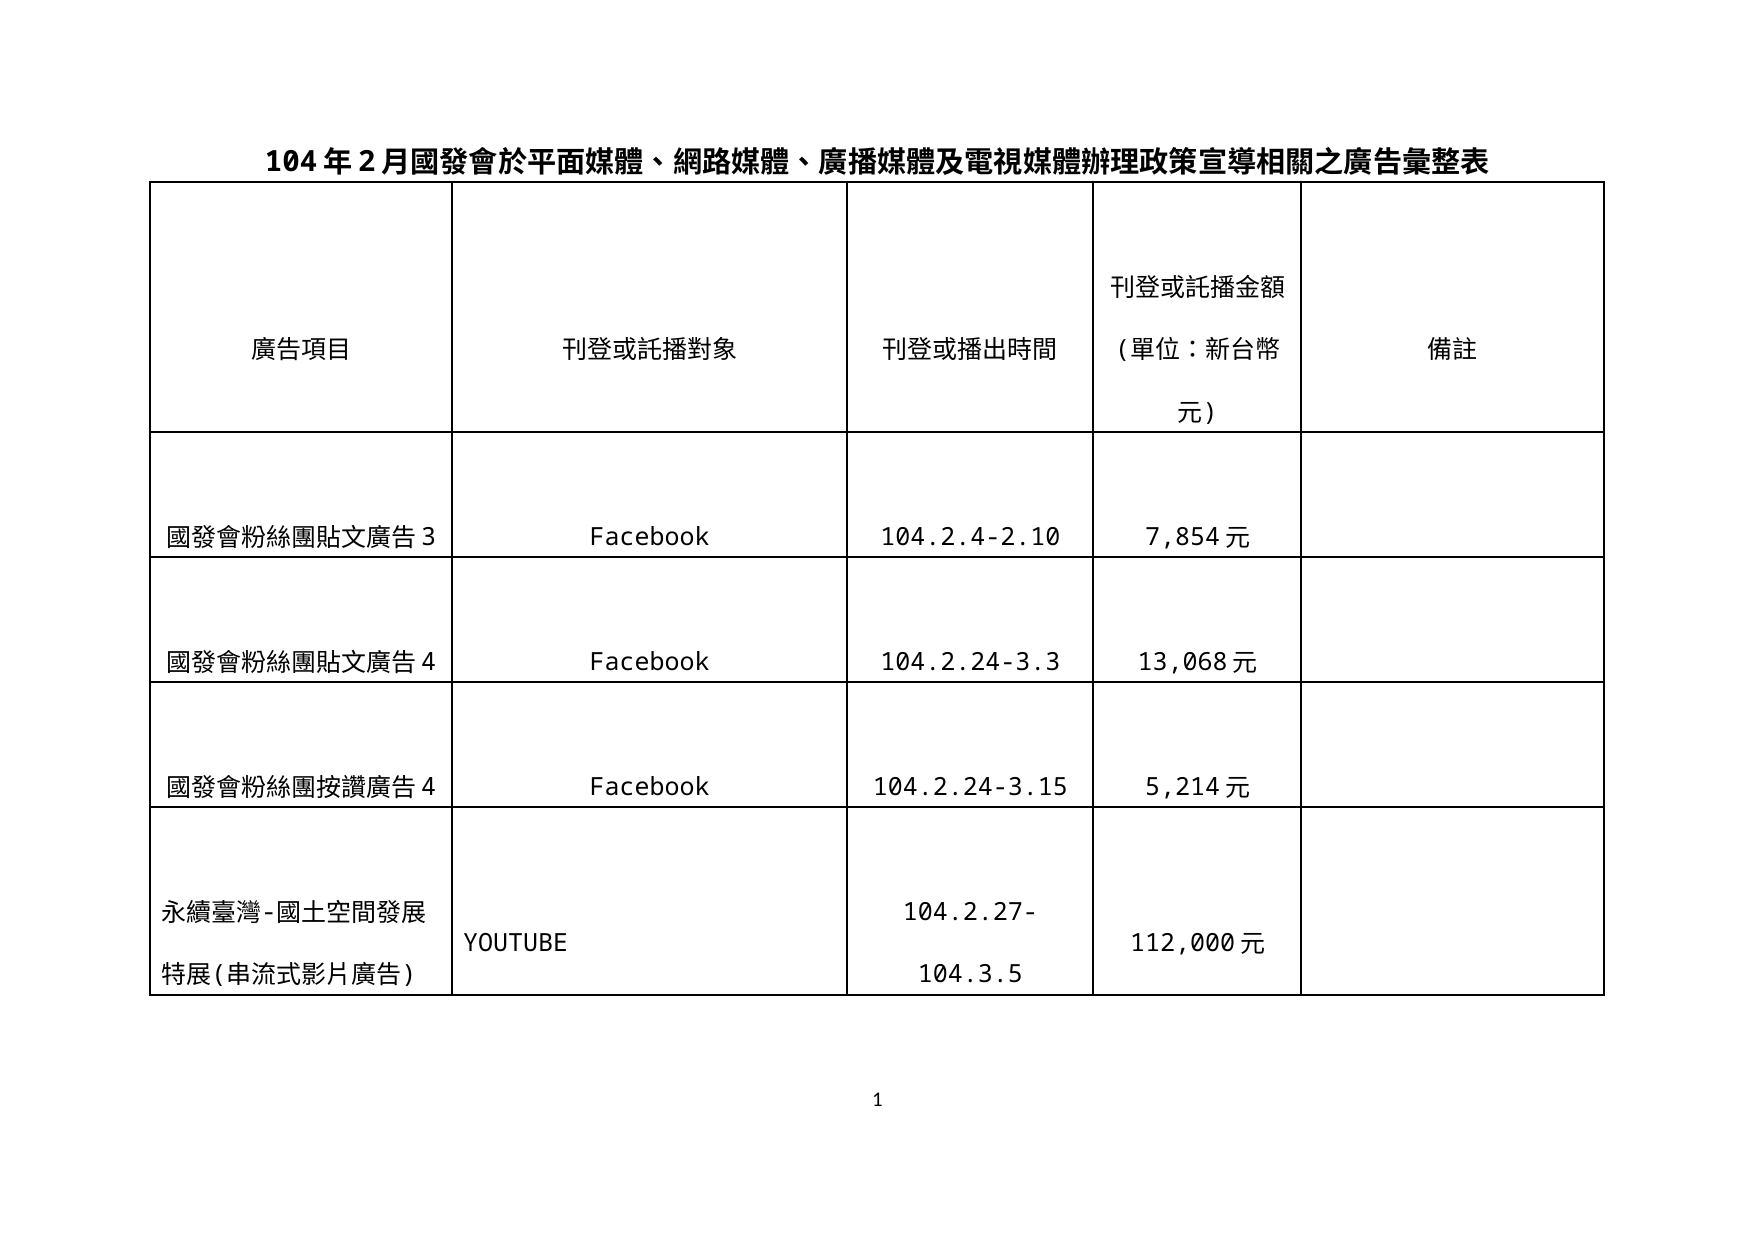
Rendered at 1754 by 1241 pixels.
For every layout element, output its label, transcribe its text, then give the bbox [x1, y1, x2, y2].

table_cell 國發會粉絲團貼文廣告3 [151, 433, 451, 556]
table_header 刊登或託播對象 [453, 183, 846, 431]
text 104年2月國發會於平面媒體、網路媒體、廣播媒體及電視媒體辦理政策宣導相關之廣告彙整表 [150, 118, 1604, 181]
table_header 刊登或播出時間 [848, 183, 1092, 431]
table_cell [1302, 808, 1603, 993]
table_cell 國發會粉絲團按讚廣告4 [151, 683, 451, 806]
table_header 備註 [1302, 183, 1603, 431]
table_header 刊登或託播金額 (單位：新台幣元) [1094, 183, 1300, 431]
table_cell 國發會粉絲團貼文廣告4 [151, 558, 451, 681]
table_cell [1302, 433, 1603, 556]
table_cell 112,000元 [1094, 808, 1300, 993]
table_cell 104.2.24-3.3 [848, 558, 1092, 681]
table_cell Facebook [453, 433, 846, 556]
table_cell Facebook [453, 558, 846, 681]
table_cell Facebook [453, 683, 846, 806]
table_cell [1302, 558, 1603, 681]
table_cell 5,214元 [1094, 683, 1300, 806]
table_cell [1302, 683, 1603, 806]
table_cell 7,854元 [1094, 433, 1300, 556]
table_header 廣告項目 [151, 183, 451, 431]
table_cell 104.2.24-3.15 [848, 683, 1092, 806]
table_cell YOUTUBE [453, 808, 846, 993]
table_cell 13,068元 [1094, 558, 1300, 681]
table_cell 104.2.27-104.3.5 [848, 808, 1092, 993]
table_cell 104.2.4-2.10 [848, 433, 1092, 556]
table_cell 永續臺灣-國土空間發展特展(串流式影片廣告) [151, 808, 451, 993]
